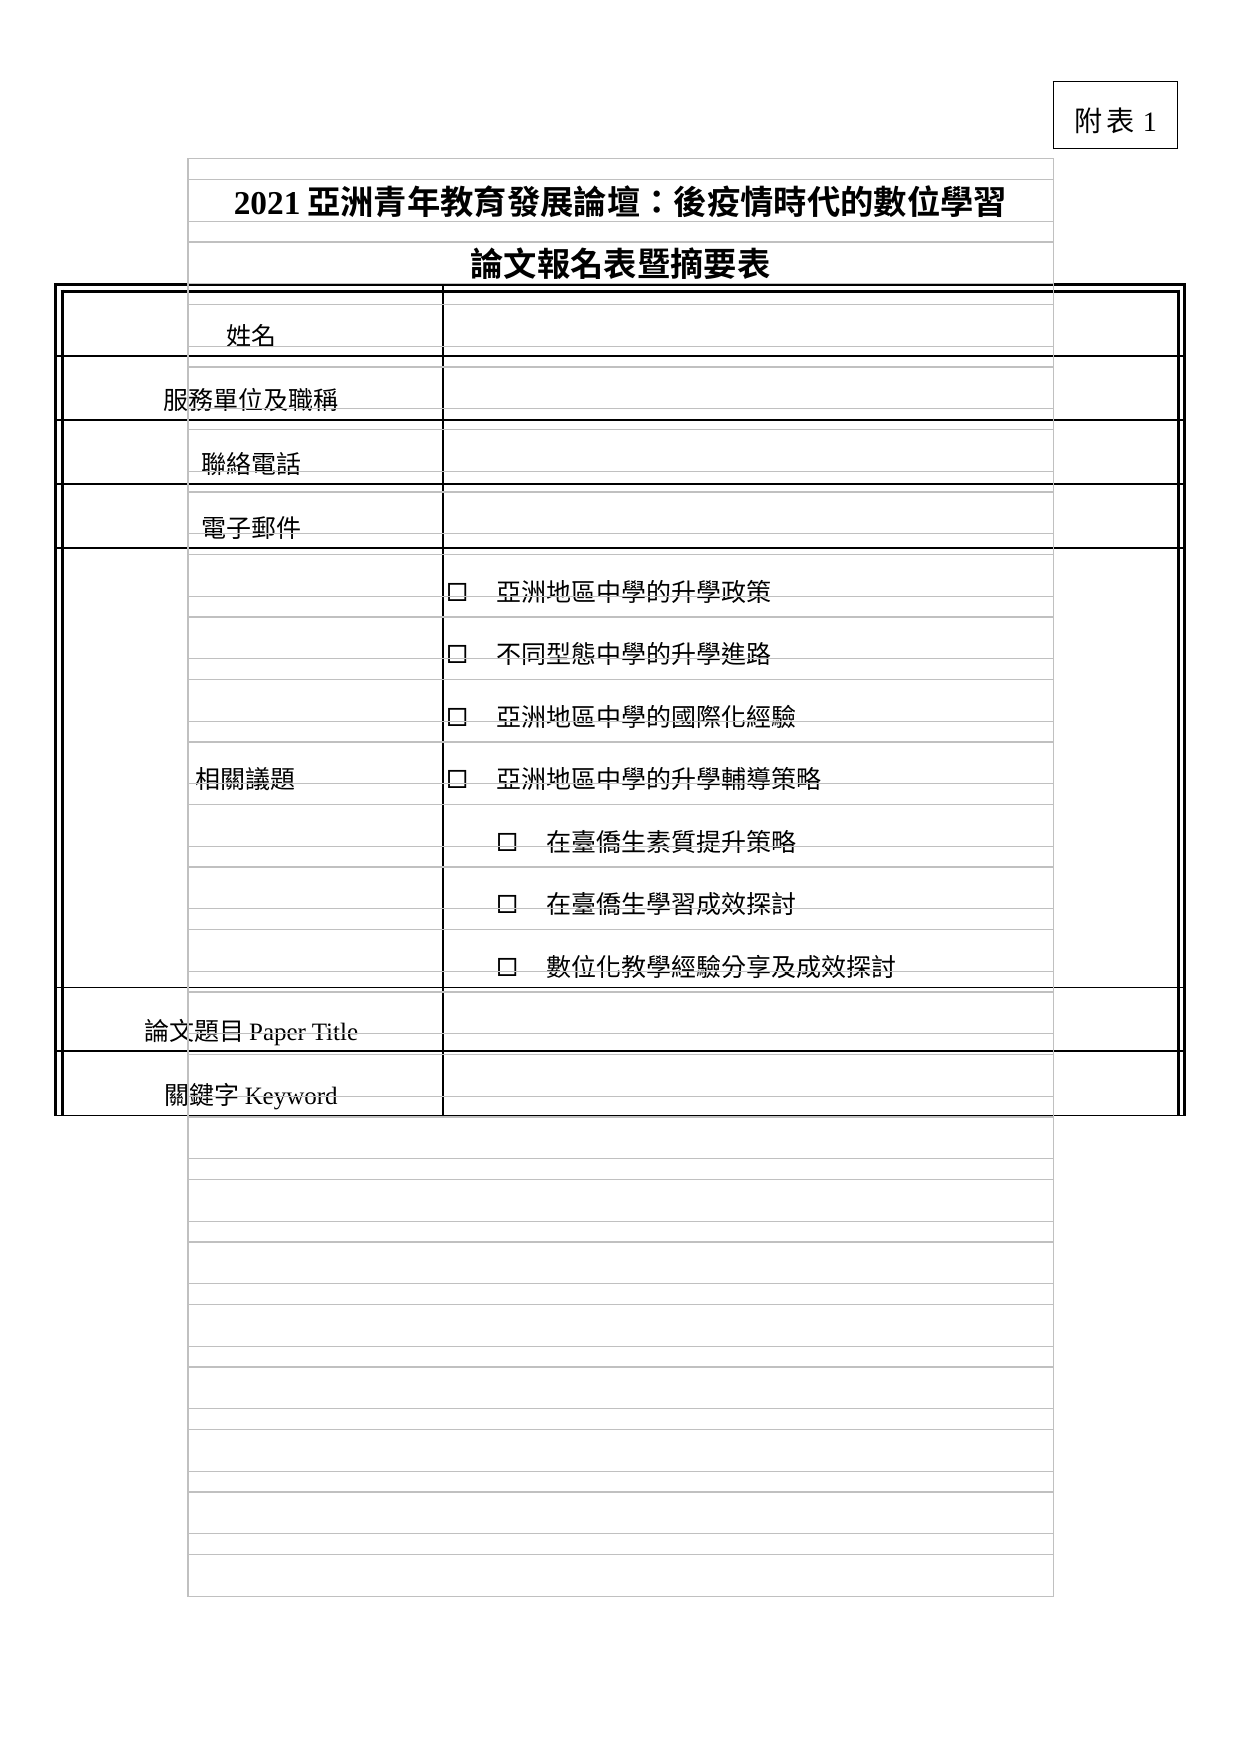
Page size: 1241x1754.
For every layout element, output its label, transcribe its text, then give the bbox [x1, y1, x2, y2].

table_cell [444, 430, 1053, 471]
table_cell 相關議題 [189, 680, 442, 721]
text 附表1 [1069, 90, 1162, 141]
table_cell 亞洲地區中學的升學政策 不同型態中學的升學進路 亞洲地區中學的國際化經驗 亞洲地區中學的升學輔導策略 在臺僑生素質提升策略 在臺僑生學習成效探討 數位化教學經驗分享及成效探討 [444, 549, 1053, 554]
table_cell 相關議題 [189, 597, 442, 616]
table_cell [444, 368, 1053, 408]
text [189, 159, 1053, 179]
table_cell 亞洲地區中學的升學政策 不同型態中學的升學進路 亞洲地區中學的國際化經驗 亞洲地區中學的升學輔導策略 在臺僑生素質提升策略 在臺僑生學習成效探討 數位化教學經驗分享及成效探討 [444, 680, 1053, 721]
table_cell 亞洲地區中學的升學政策 不同型態中學的升學進路 亞洲地區中學的國際化經驗 亞洲地區中學的升學輔導策略 在臺僑生素質提升策略 在臺僑生學習成效探討 數位化教學經驗分享及成效探討 [444, 930, 1053, 971]
table_cell 電子郵件 [189, 493, 442, 533]
table_cell 亞洲地區中學的升學政策 不同型態中學的升學進路 亞洲地區中學的國際化經驗 亞洲地區中學的升學輔導策略 在臺僑生素質提升策略 在臺僑生學習成效探討 數位化教學經驗分享及成效探討 [444, 805, 1053, 846]
table_cell 服務單位及職稱 [189, 409, 442, 419]
table_cell 亞洲地區中學的升學政策 不同型態中學的升學進路 亞洲地區中學的國際化經驗 亞洲地區中學的升學輔導策略 在臺僑生素質提升策略 在臺僑生學習成效探討 數位化教學經驗分享及成效探討 [444, 868, 1053, 908]
table_cell 相關議題 [189, 930, 442, 971]
table_header [1054, 286, 1181, 355]
table_cell 亞洲地區中學的升學政策 不同型態中學的升學進路 亞洲地區中學的國際化經驗 亞洲地區中學的升學輔導策略 在臺僑生素質提升策略 在臺僑生學習成效探討 數位化教學經驗分享及成效探討 [444, 597, 1053, 616]
table_cell [444, 493, 1053, 533]
table_cell 相關議題 [189, 549, 442, 554]
table_cell [444, 1097, 1053, 1114]
table_cell 相關議題 [189, 805, 442, 846]
table_cell [444, 485, 1053, 491]
table_cell 亞洲地區中學的升學政策 不同型態中學的升學進路 亞洲地區中學的國際化經驗 亞洲地區中學的升學輔導策略 在臺僑生素質提升策略 在臺僑生學習成效探討 數位化教學經驗分享及成效探討 [444, 909, 1053, 929]
table_cell [444, 534, 1053, 547]
table_cell 聯絡電話 [64, 421, 187, 483]
table_cell [444, 421, 1053, 429]
text [1054, 82, 1177, 148]
table_cell 相關議題 [189, 868, 442, 908]
table_cell 亞洲地區中學的升學政策 不同型態中學的升學進路 亞洲地區中學的國際化經驗 亞洲地區中學的升學輔導策略 在臺僑生素質提升策略 在臺僑生學習成效探討 數位化教學經驗分享及成效探討 [444, 743, 1053, 783]
table_cell 電子郵件 [189, 534, 442, 547]
text [189, 222, 1053, 241]
table_header [444, 305, 1053, 346]
table_cell 亞洲地區中學的升學政策 不同型態中學的升學進路 亞洲地區中學的國際化經驗 亞洲地區中學的升學輔導策略 在臺僑生素質提升策略 在臺僑生學習成效探討 數位化教學經驗分享及成效探討 [444, 618, 1053, 658]
table_cell 亞洲地區中學的升學政策 不同型態中學的升學進路 亞洲地區中學的國際化經驗 亞洲地區中學的升學輔導策略 在臺僑生素質提升策略 在臺僑生學習成效探討 數位化教學經驗分享及成效探討 [1054, 549, 1177, 986]
table_cell 相關議題 [189, 659, 442, 679]
text 2021亞洲青年教育發展論壇：後疫情時代的數位學習 [189, 180, 1053, 221]
table_cell 服務單位及職稱 [64, 357, 187, 419]
table_cell 電子郵件 [64, 485, 187, 547]
table_cell 亞洲地區中學的升學政策 不同型態中學的升學進路 亞洲地區中學的國際化經驗 亞洲地區中學的升學輔導策略 在臺僑生素質提升策略 在臺僑生學習成效探討 數位化教學經驗分享及成效探討 [444, 555, 1053, 596]
table_cell 關鍵字Keyword [189, 1097, 442, 1114]
table_cell 聯絡電話 [189, 421, 442, 429]
table_cell 相關議題 [189, 618, 442, 658]
table_cell 亞洲地區中學的升學政策 不同型態中學的升學進路 亞洲地區中學的國際化經驗 亞洲地區中學的升學輔導策略 在臺僑生素質提升策略 在臺僑生學習成效探討 數位化教學經驗分享及成效探討 [444, 972, 1053, 986]
table_header [444, 286, 1053, 290]
table_header [59, 286, 187, 355]
table_header [189, 286, 442, 290]
table_cell 相關議題 [189, 743, 442, 783]
table_cell [444, 472, 1053, 483]
table_cell [444, 1055, 1053, 1096]
table_cell 服務單位及職稱 [189, 368, 442, 408]
table_header [444, 293, 1053, 304]
table_cell 相關議題 [189, 784, 442, 804]
table_cell [444, 357, 1053, 366]
table_header [1054, 293, 1177, 355]
table_header [189, 347, 442, 355]
table_cell [444, 1034, 1053, 1050]
table_cell 亞洲地區中學的升學政策 不同型態中學的升學進路 亞洲地區中學的國際化經驗 亞洲地區中學的升學輔導策略 在臺僑生素質提升策略 在臺僑生學習成效探討 數位化教學經驗分享及成效探討 [444, 784, 1053, 804]
table_cell 關鍵字Keyword [189, 1055, 442, 1096]
table_cell [1054, 421, 1177, 483]
table_header [189, 293, 442, 304]
table_cell [1054, 485, 1177, 547]
table_cell 論文題目Paper Title [189, 993, 442, 1033]
table_cell 亞洲地區中學的升學政策 不同型態中學的升學進路 亞洲地區中學的國際化經驗 亞洲地區中學的升學輔導策略 在臺僑生素質提升策略 在臺僑生學習成效探討 數位化教學經驗分享及成效探討 [444, 847, 1053, 866]
table_cell [1054, 988, 1177, 1050]
table_cell 服務單位及職稱 [189, 357, 442, 366]
table_cell [444, 993, 1053, 1033]
table_cell 亞洲地區中學的升學政策 不同型態中學的升學進路 亞洲地區中學的國際化經驗 亞洲地區中學的升學輔導策略 在臺僑生素質提升策略 在臺僑生學習成效探討 數位化教學經驗分享及成效探討 [444, 659, 1053, 679]
table_cell 論文題目Paper Title [64, 988, 187, 1050]
table_cell [444, 409, 1053, 419]
table_cell 相關議題 [189, 972, 442, 986]
table_cell 相關議題 [189, 722, 442, 741]
table_cell 論文題目Paper Title [189, 1034, 442, 1050]
table_cell 相關議題 [189, 555, 442, 596]
table_cell 相關議題 [189, 909, 442, 929]
table_cell 相關議題 [64, 549, 187, 986]
table_cell 聯絡電話 [189, 430, 442, 471]
table_cell [1054, 1052, 1177, 1114]
table_cell 聯絡電話 [189, 472, 442, 483]
table_cell 關鍵字Keyword [64, 1052, 187, 1114]
table_cell 電子郵件 [189, 485, 442, 491]
table_header 姓名 [189, 305, 442, 346]
table_cell [1054, 357, 1177, 419]
table_header [444, 347, 1053, 355]
table_cell 相關議題 [189, 847, 442, 866]
table_cell 亞洲地區中學的升學政策 不同型態中學的升學進路 亞洲地區中學的國際化經驗 亞洲地區中學的升學輔導策略 在臺僑生素質提升策略 在臺僑生學習成效探討 數位化教學經驗分享及成效探討 [444, 722, 1053, 741]
text 論文報名表暨摘要表 [189, 243, 1053, 283]
